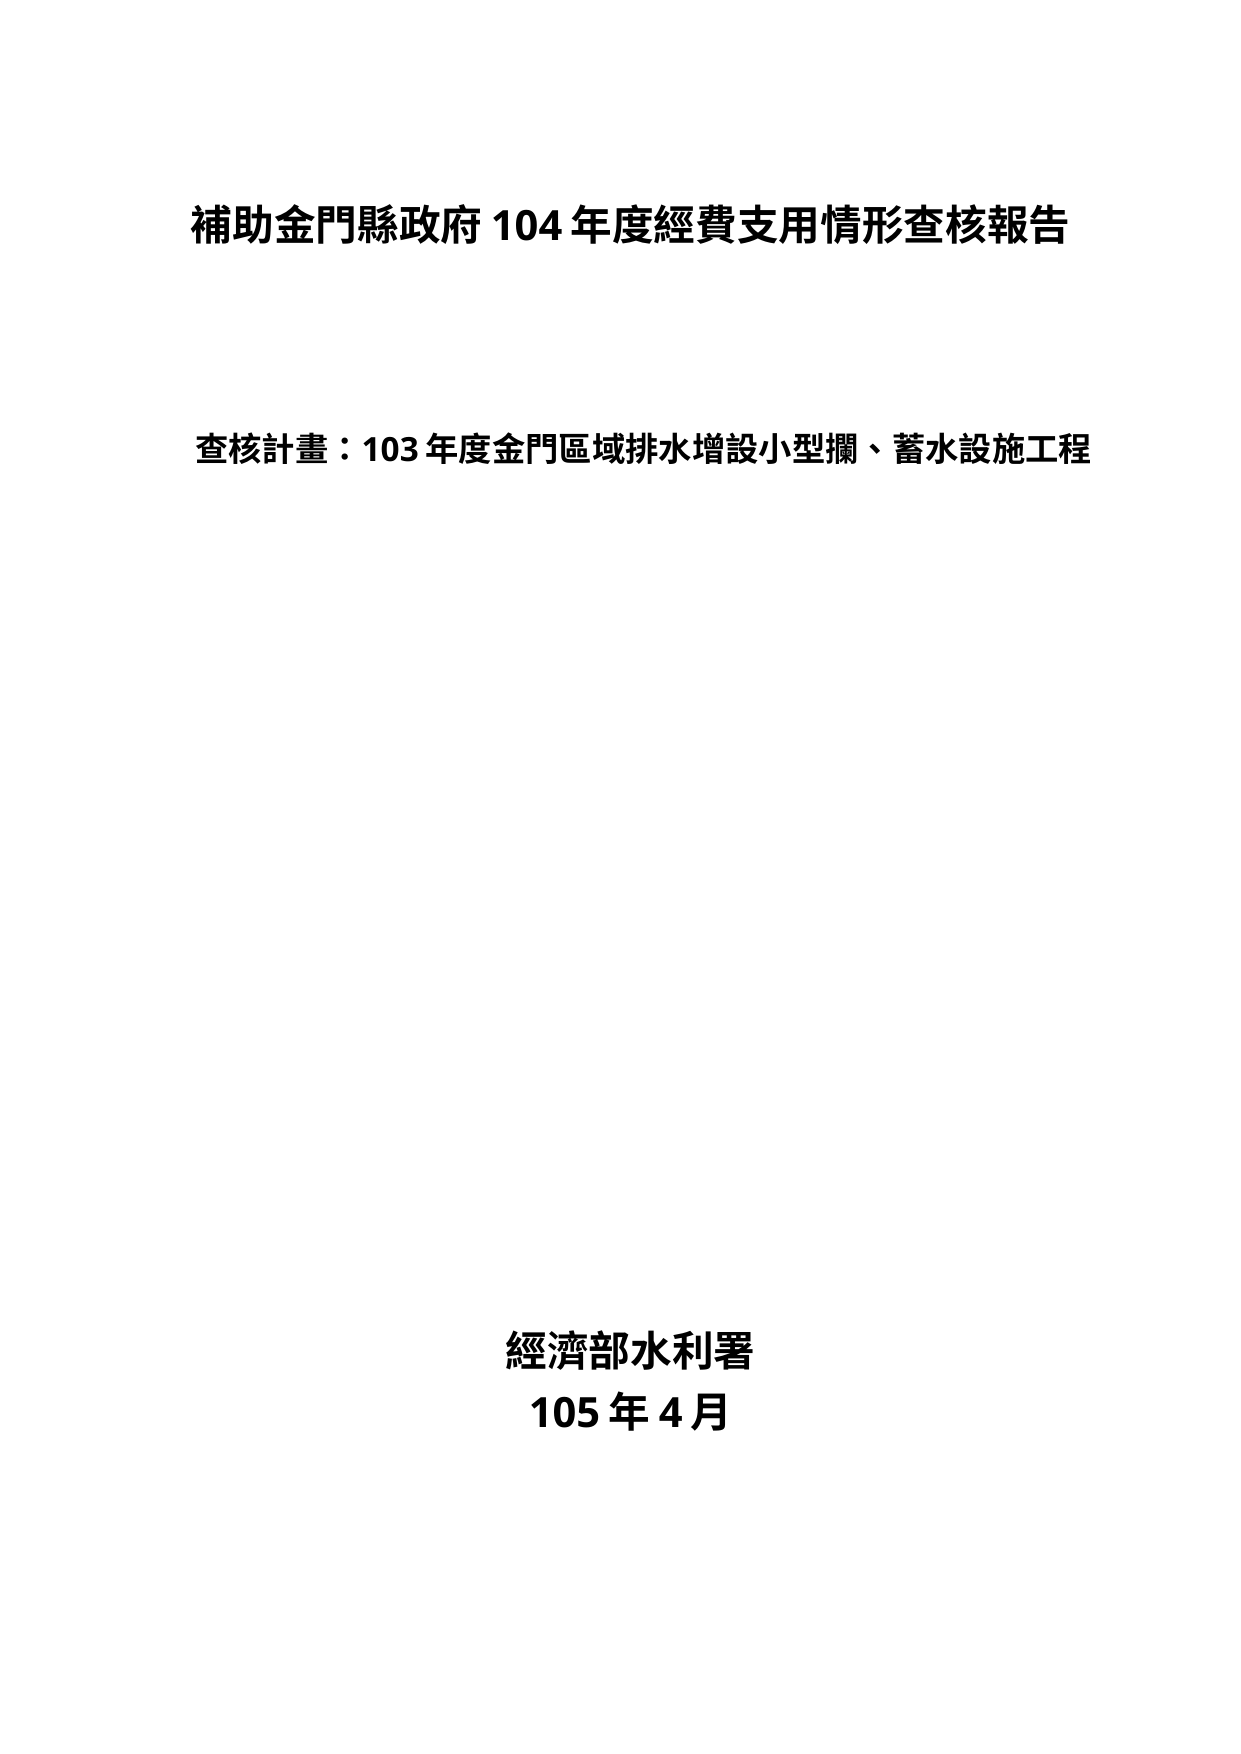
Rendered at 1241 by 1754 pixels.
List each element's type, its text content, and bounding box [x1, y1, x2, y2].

text 補助金門縣政府104年度經費支用情形查核報告 [106, 192, 1154, 252]
text 經濟部水利署 [136, 1318, 1125, 1379]
text 查核計畫：103年度金門區域排水增設小型攔、蓄水設施工程 [195, 423, 1125, 471]
text 105年4月 [136, 1379, 1125, 1439]
